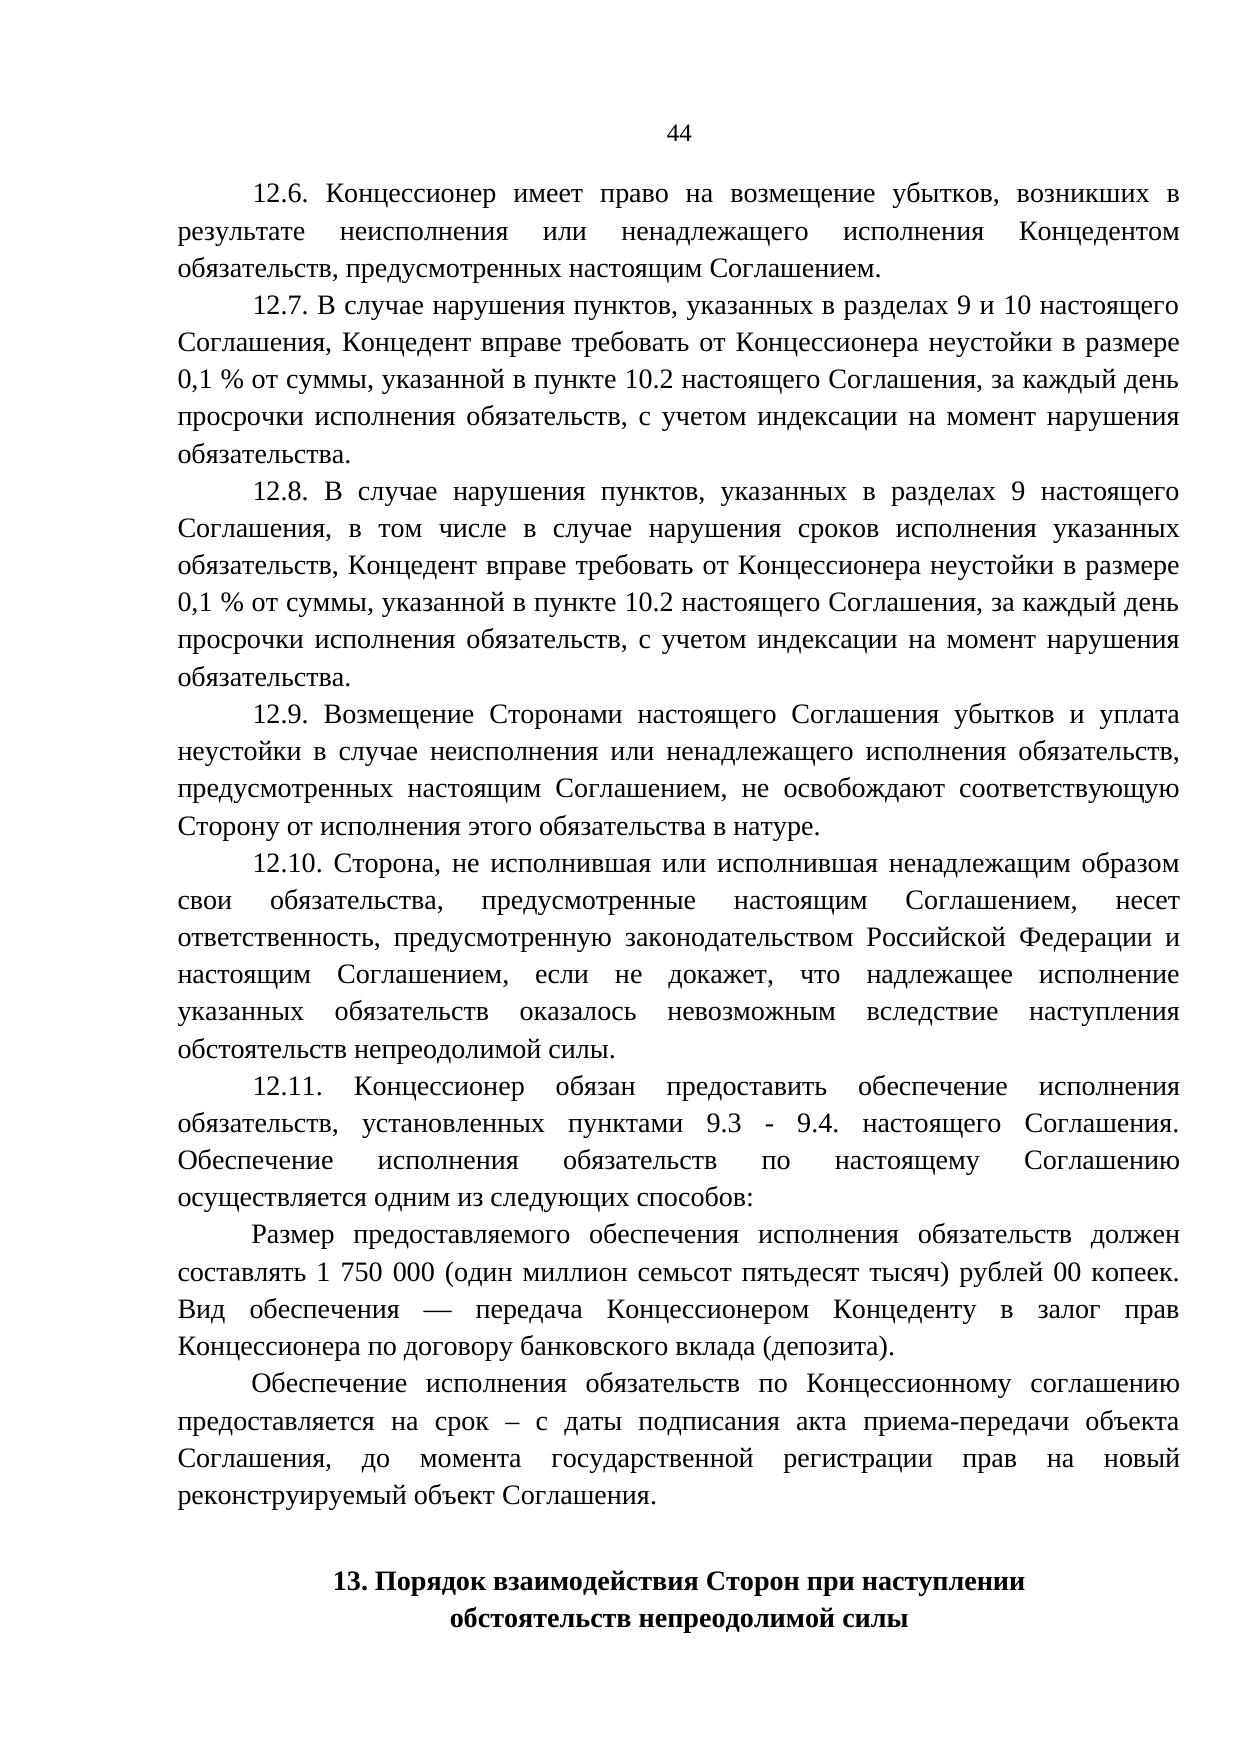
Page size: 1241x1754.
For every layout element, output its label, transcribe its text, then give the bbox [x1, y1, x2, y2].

text 12.11. Концессионер обязан предоставить обеспечение исполнения обязательств, установленных пунктами 9.3 - 9.4. настоящего Соглашения. Обеспечение исполнения обязательств по настоящему Соглашению осуществляется одним из следующих способов: [177, 1069, 1181, 1213]
text обстоятельств непреодолимой силы [177, 1601, 1181, 1633]
text 12.6. Концессионер имеет право на возмещение убытков, возникших в результате неисполнения или ненадлежащего исполнения Концедентом обязательств, предусмотренных настоящим Соглашением. [177, 176, 1181, 283]
text Размер предоставляемого обеспечения исполнения обязательств должен составлять 1 750 000 (один миллион семьсот пятьдесят тысяч) рублей 00 копеек. Вид обеспечения — передача Концессионером Концеденту в залог прав Концессионера по договору банковского вклада (депозита). [177, 1218, 1181, 1362]
text 12.8. В случае нарушения пунктов, указанных в разделах 9 настоящего Соглашения, в том числе в случае нарушения сроков исполнения указанных обязательств, Концедент вправе требовать от Концессионера неустойки в размере 0,1 % от суммы, указанной в пункте 10.2 настоящего Соглашения, за каждый день просрочки исполнения обязательств, с учетом индексации на момент нарушения обязательства. [177, 474, 1181, 692]
text 12.9. Возмещение Сторонами настоящего Соглашения убытков и уплата неустойки в случае неисполнения или ненадлежащего исполнения обязательств, предусмотренных настоящим Соглашением, не освобождают соответствующую Сторону от исполнения этого обязательства в натуре. [177, 697, 1181, 841]
text Обеспечение исполнения обязательств по Концессионному соглашению предоставляется на срок – с даты подписания акта приема-передачи объекта Соглашения, до момента государственной регистрации прав на новый реконструируемый объект Соглашения. [177, 1366, 1181, 1510]
text 12.10. Сторона, не исполнившая или исполнившая ненадлежащим образом свои обязательства, предусмотренные настоящим Соглашением, несет ответственность, предусмотренную законодательством Российской Федерации и настоящим Соглашением, если не докажет, что надлежащее исполнение указанных обязательств оказалось невозможным вследствие наступления обстоятельств непреодолимой силы. [177, 846, 1181, 1064]
text 12.7. В случае нарушения пунктов, указанных в разделах 9 и 10 настоящего Соглашения, Концедент вправе требовать от Концессионера неустойки в размере 0,1 % от суммы, указанной в пункте 10.2 настоящего Соглашения, за каждый день просрочки исполнения обязательств, с учетом индексации на момент нарушения обязательства. [177, 288, 1181, 469]
text 13. Порядок взаимодействия Сторон при наступлении [177, 1564, 1181, 1596]
